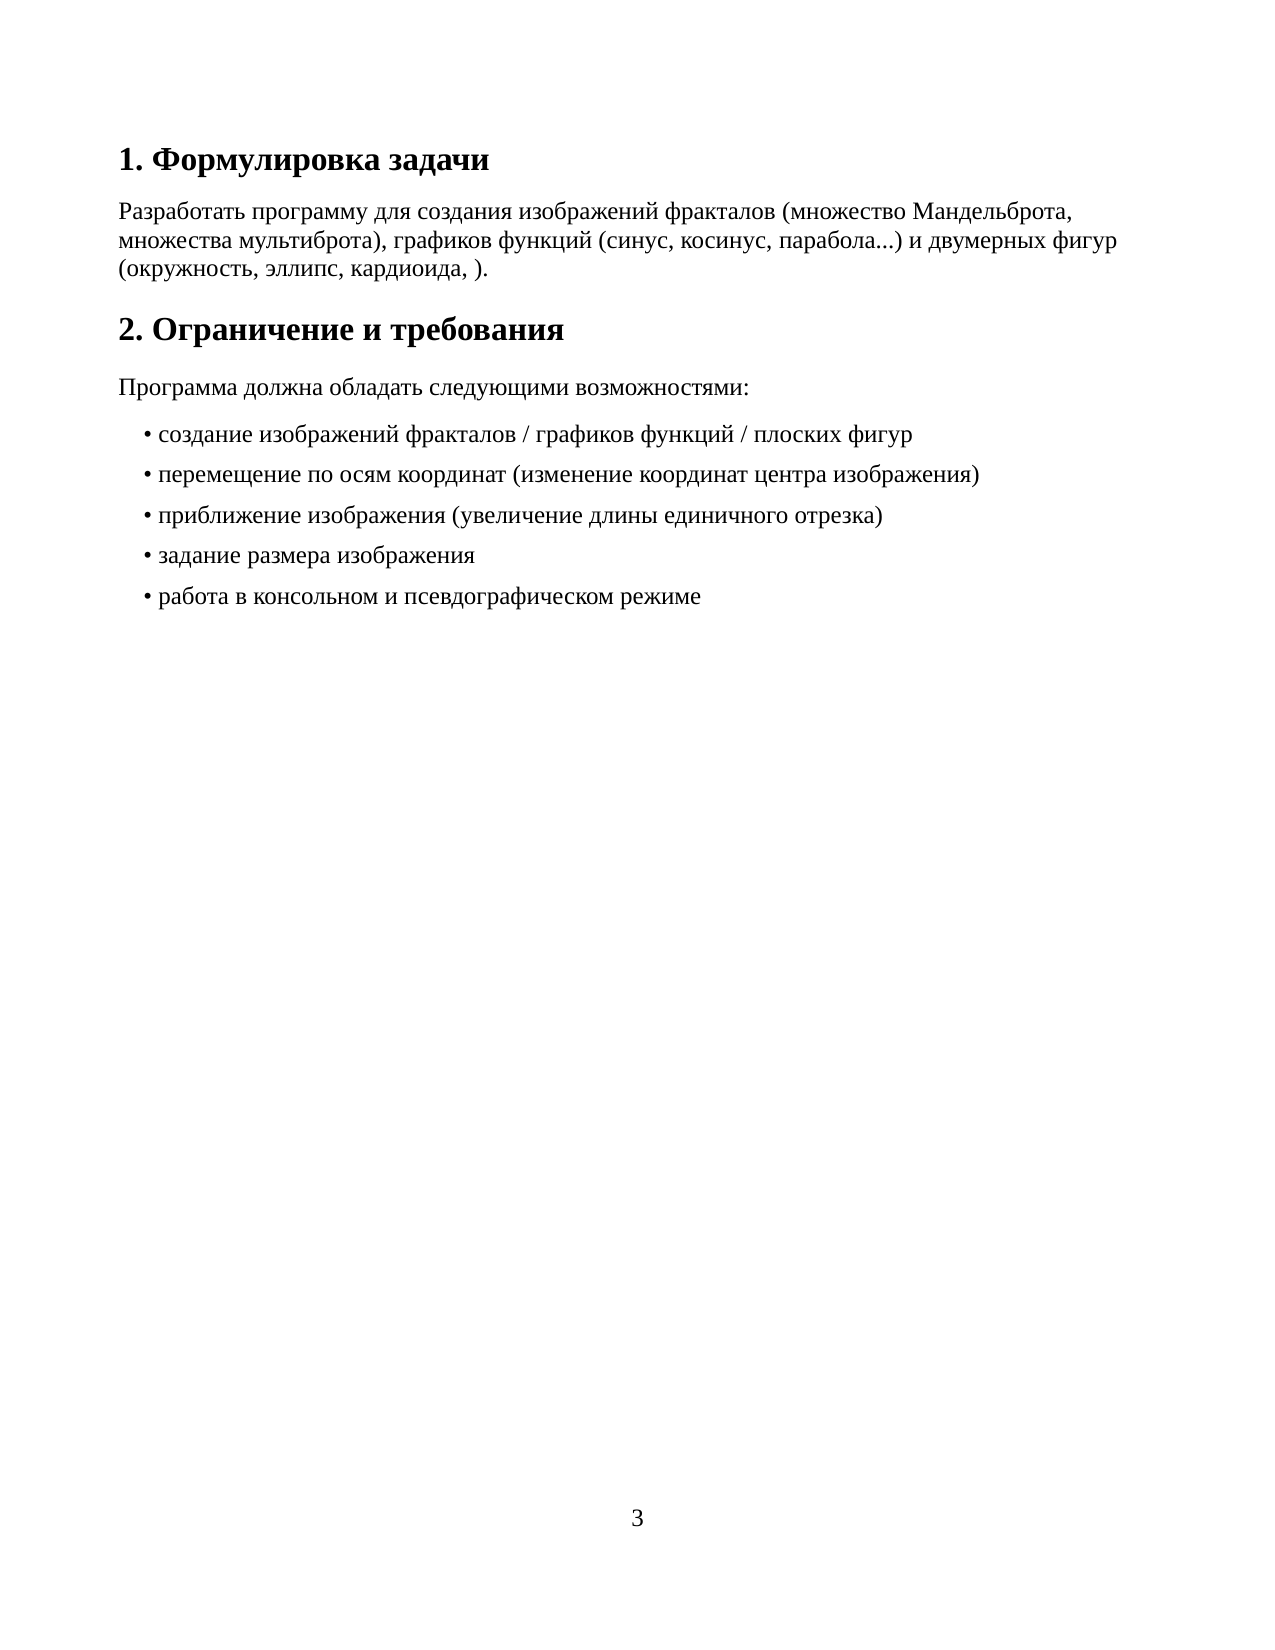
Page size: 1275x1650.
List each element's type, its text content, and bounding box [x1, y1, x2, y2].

subtitle 1. Формулировка задачи [118, 139, 1157, 178]
text • работа в консольном и псевдографическом режиме [118, 581, 1157, 610]
text • приближение изображения (увеличение длины единичного отрезка) [118, 500, 1157, 529]
text • задание размера изображения [118, 541, 1157, 569]
text • создание изображений фракталов / графиков функций / плоских фигур [118, 419, 1157, 447]
text Программа должна обладать следующими возможностями: [118, 372, 1157, 401]
text • перемещение по осям координат (изменение координат центра изображения) [118, 459, 1157, 488]
text Разработать программу для создания изображений фракталов (множество Мандельброта, множества мультиброта), графиков функций (синус, косинус, парабола...) и двумерных фигур (окружность, эллипс, кардиоида, ). [118, 196, 1157, 282]
subtitle 2. Ограничение и требования [118, 309, 1157, 348]
